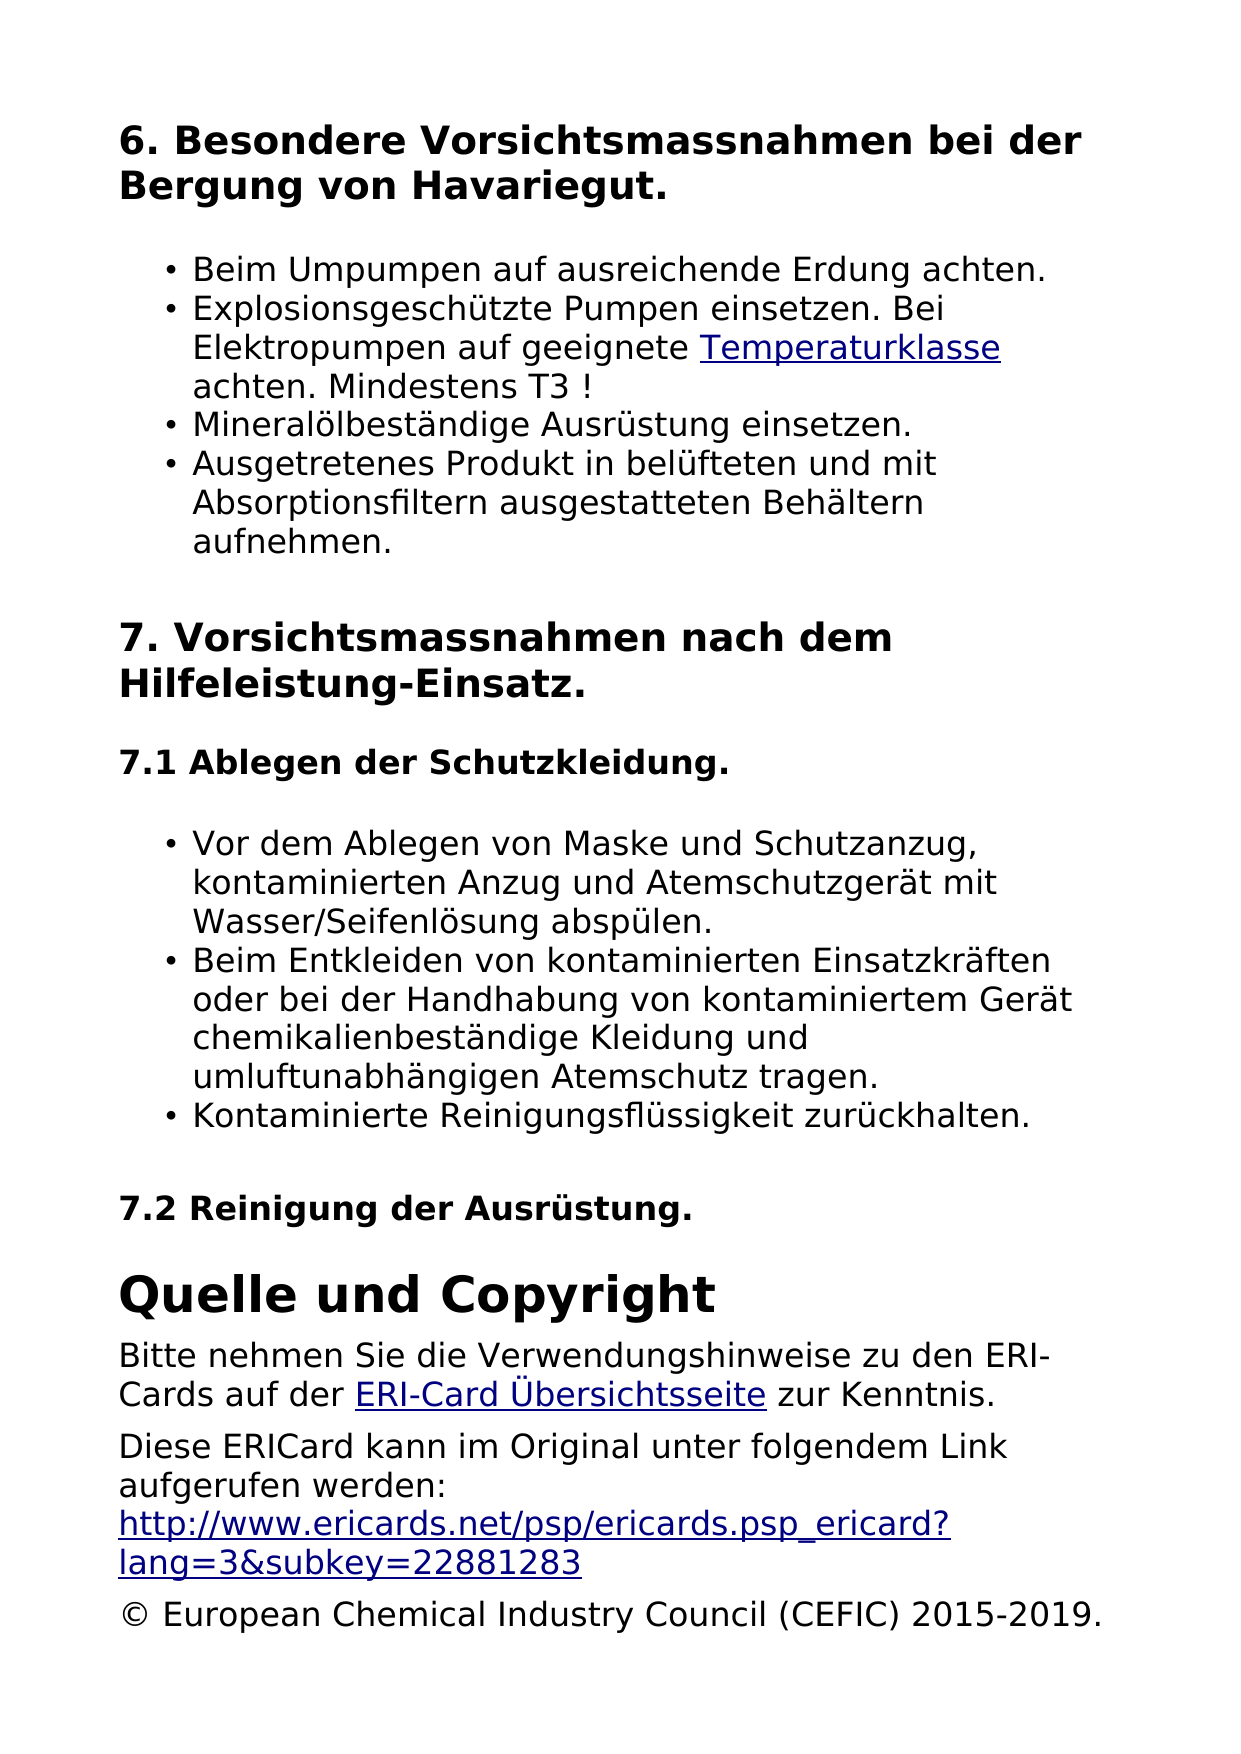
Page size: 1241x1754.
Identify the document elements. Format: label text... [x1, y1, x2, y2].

subtitle 6. Besondere Vorsichtsmassnahmen bei der Bergung von Havariegut. [118, 118, 1122, 208]
list Ausgetretenes Produkt in belüfteten und mit Absorptionsfiltern ausgestatteten Behältern aufnehmen. [177, 445, 1122, 561]
list Beim Umpumpen auf ausreichende Erdung achten. [177, 251, 1122, 289]
subtitle 7. Vorsichtsmassnahmen nach dem Hilfeleistung-Einsatz. [118, 616, 1122, 706]
list Explosionsgeschützte Pumpen einsetzen. Bei Elektropumpen auf geeignete Temperaturklasse achten. Mindestens T3 ! [177, 289, 1122, 406]
list Beim Entkleiden von kontaminierten Einsatzkräften oder bei der Handhabung von kontaminiertem Gerät chemikalienbeständige Kleidung und umluftunabhängigen Atemschutz tragen. [177, 941, 1122, 1097]
list Mineralölbeständige Ausrüstung einsetzen. [177, 406, 1122, 445]
text © European Chemical Industry Council (CEFIC) 2015-2019. [118, 1595, 1122, 1634]
subtitle Quelle und Copyright [118, 1266, 1122, 1324]
subtitle 7.1 Ablegen der Schutzkleidung. [118, 744, 1122, 783]
text Diese ERICard kann im Original unter folgendem Link aufgerufen werden: http://www.ericards.net/psp/ericards.psp_ericard?lang=3&subkey=22881283 [118, 1427, 1122, 1583]
text Bitte nehmen Sie die Verwendungshinweise zu den ERI-Cards auf der ERI-Card Übersichtsseite zur Kenntnis. [118, 1337, 1122, 1415]
list Vor dem Ablegen von Maske und Schutzanzug, kontaminierten Anzug und Atemschutzgerät mit Wasser/Seifenlösung abspülen. [177, 824, 1122, 941]
list Kontaminierte Reinigungsflüssigkeit zurückhalten. [177, 1097, 1122, 1135]
subtitle 7.2 Reinigung der Ausrüstung. [118, 1190, 1122, 1229]
